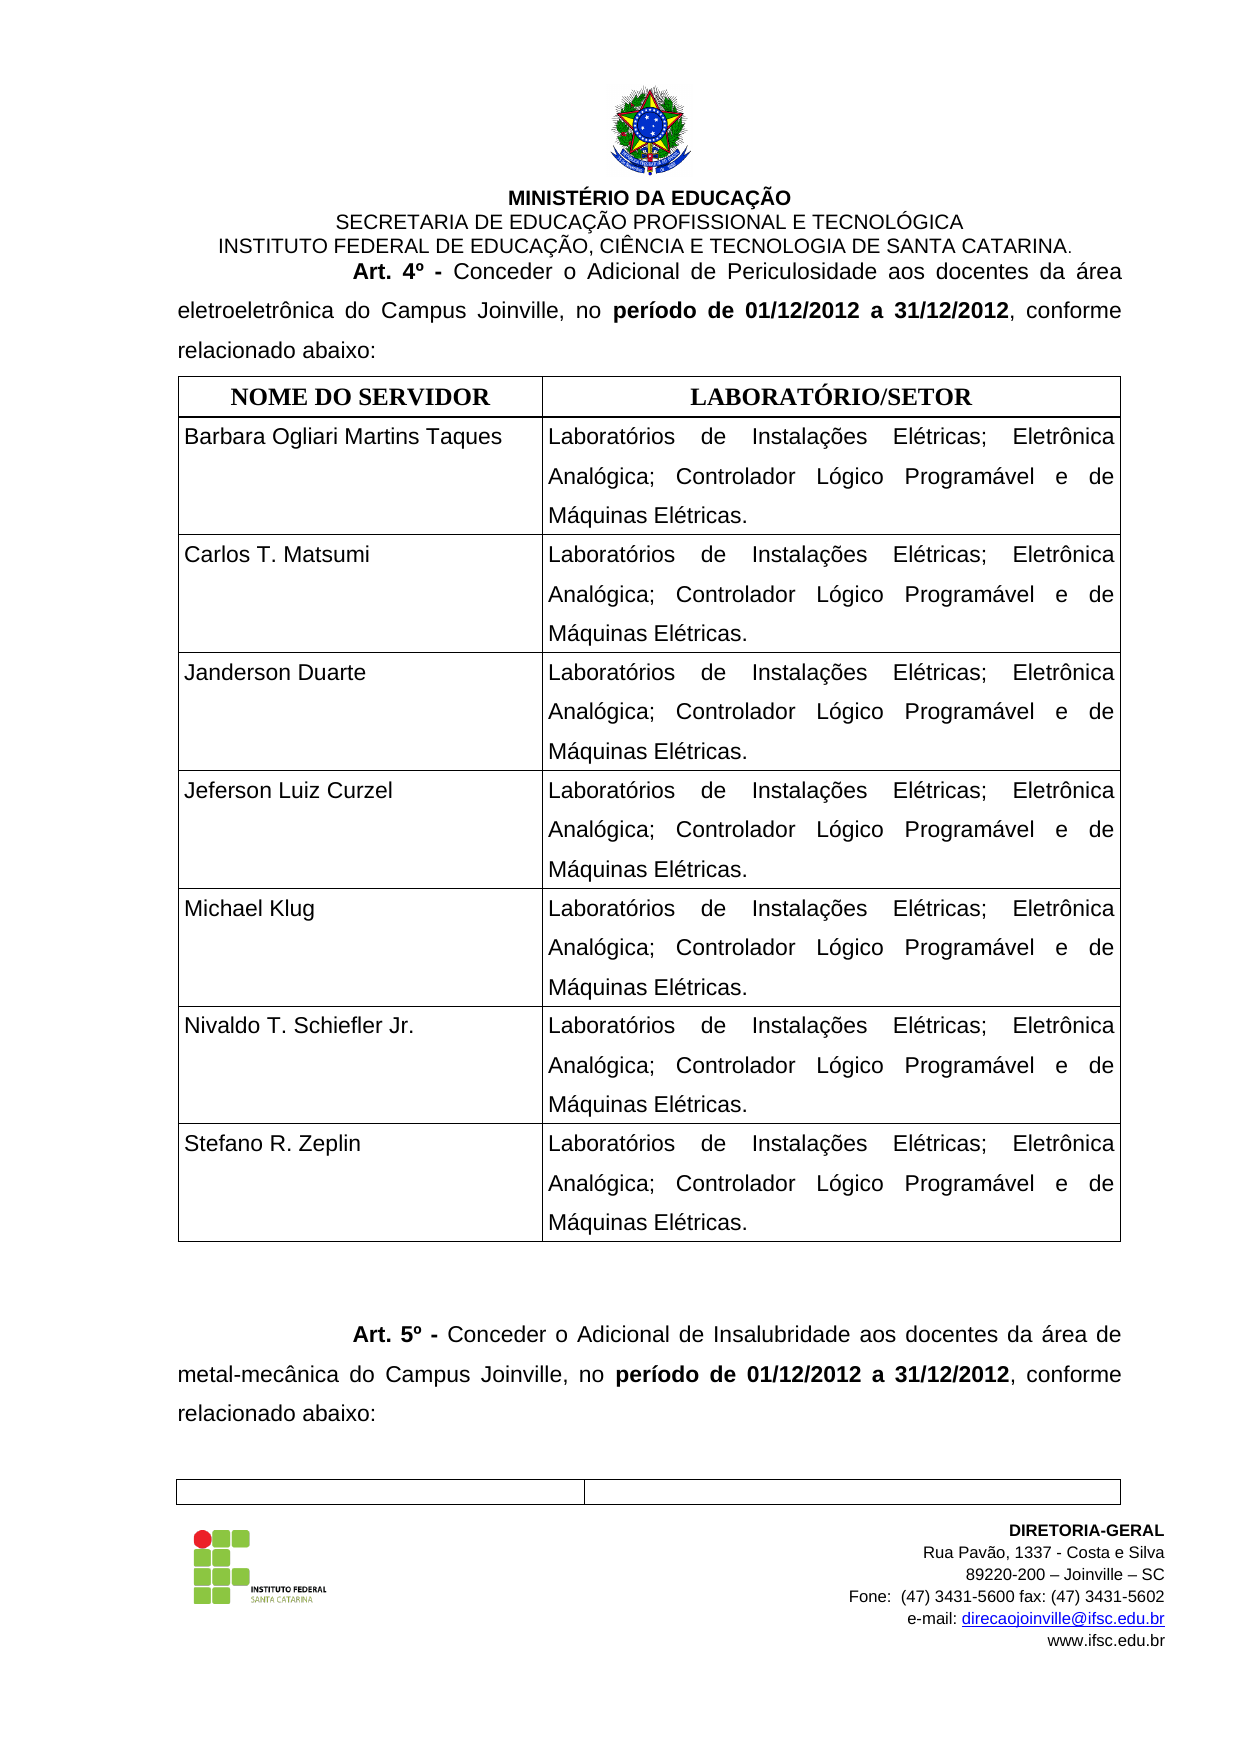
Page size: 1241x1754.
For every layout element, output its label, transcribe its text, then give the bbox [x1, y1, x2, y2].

text Art. 4º - Conceder o Adicional de Periculosidade aos docentes da área eletroeletrônica do Campus Joinville, no período de 01/12/2012 a 31/12/2012, conforme relacionado abaixo: [177, 258, 1122, 363]
table_cell Stefano R. Zeplin [179, 1124, 542, 1241]
table_cell Nivaldo T. Schiefler Jr. [179, 1007, 542, 1123]
table_cell Barbara Ogliari Martins Taques [179, 418, 542, 534]
table_cell Laboratórios de Instalações Elétricas; Eletrônica Analógica; Controlador Lógico Programável e de Máquinas Elétricas. [543, 1007, 1120, 1123]
table_cell Michael Klug [179, 889, 542, 1006]
table_cell Laboratórios de Instalações Elétricas; Eletrônica Analógica; Controlador Lógico Programável e de Máquinas Elétricas. [543, 535, 1120, 652]
picture [193, 1530, 327, 1604]
text Art. 5º - Conceder o Adicional de Insalubridade aos docentes da área de metal-mecânica do Campus Joinville, no período de 01/12/2012 a 31/12/2012, conforme relacionado abaixo: [177, 1321, 1122, 1426]
table_cell Laboratórios de Instalações Elétricas; Eletrônica Analógica; Controlador Lógico Programável e de Máquinas Elétricas. [543, 1124, 1120, 1241]
table_cell Laboratórios de Instalações Elétricas; Eletrônica Analógica; Controlador Lógico Programável e de Máquinas Elétricas. [543, 889, 1120, 1006]
table_header LABORATÓRIO/SETOR [543, 377, 1120, 416]
table_header NOME DO SERVIDOR [179, 377, 542, 416]
table_cell Laboratórios de Instalações Elétricas; Eletrônica Analógica; Controlador Lógico Programável e de Máquinas Elétricas. [543, 653, 1120, 770]
picture [606, 84, 693, 177]
table_cell Janderson Duarte [179, 653, 542, 770]
table_header [585, 1480, 1120, 1504]
table_cell Laboratórios de Instalações Elétricas; Eletrônica Analógica; Controlador Lógico Programável e de Máquinas Elétricas. [543, 418, 1120, 534]
table_cell Jeferson Luiz Curzel [179, 771, 542, 888]
table_cell Carlos T. Matsumi [179, 535, 542, 652]
table_cell Laboratórios de Instalações Elétricas; Eletrônica Analógica; Controlador Lógico Programável e de Máquinas Elétricas. [543, 771, 1120, 888]
table_header [177, 1480, 584, 1504]
